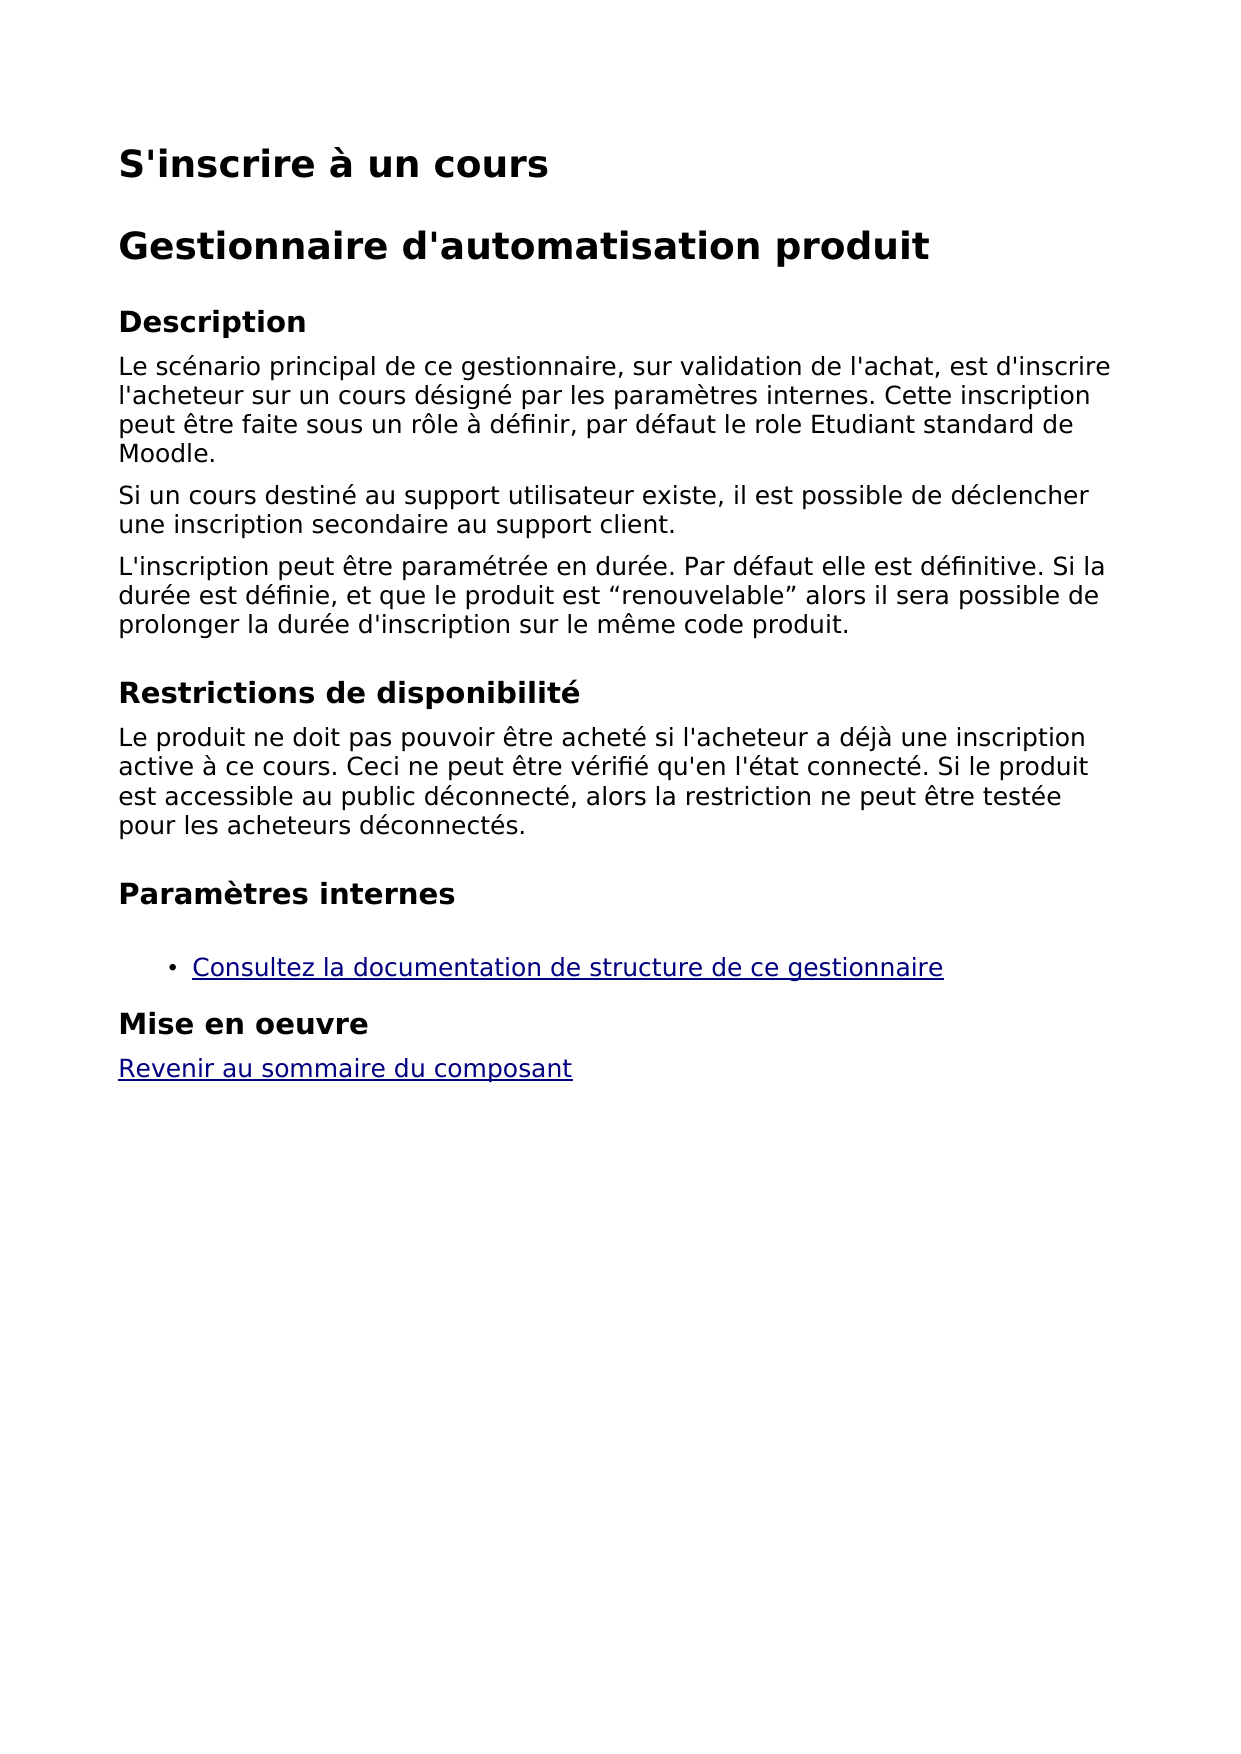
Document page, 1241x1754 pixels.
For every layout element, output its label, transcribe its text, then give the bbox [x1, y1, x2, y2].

subtitle Description [118, 305, 1122, 339]
text Le produit ne doit pas pouvoir être acheté si l'acheteur a déjà une inscription active à ce cours. Ceci ne peut être vérifié qu'en l'état connecté. Si le produit est accessible au public déconnecté, alors la restriction ne peut être testée pour les acheteurs déconnectés. [118, 723, 1122, 840]
text Revenir au sommaire du composant [118, 1054, 1122, 1083]
text Le scénario principal de ce gestionnaire, sur validation de l'achat, est d'inscrire l'acheteur sur un cours désigné par les paramètres internes. Cette inscription peut être faite sous un rôle à définir, par défaut le role Etudiant standard de Moodle. [118, 352, 1122, 468]
text Si un cours destiné au support utilisateur existe, il est possible de déclencher une inscription secondaire au support client. [118, 481, 1122, 539]
subtitle Paramètres internes [118, 877, 1122, 911]
subtitle Mise en oeuvre [118, 1008, 1122, 1042]
subtitle Restrictions de disponibilité [118, 677, 1122, 711]
text L'inscription peut être paramétrée en durée. Par défaut elle est définitive. Si la durée est définie, et que le produit est “renouvelable” alors il sera possible de prolonger la durée d'inscription sur le même code produit. [118, 552, 1122, 639]
list Consultez la documentation de structure de ce gestionnaire [177, 953, 1122, 983]
subtitle Gestionnaire d'automatisation produit [118, 224, 1122, 268]
subtitle S'inscrire à un cours [118, 143, 1122, 187]
